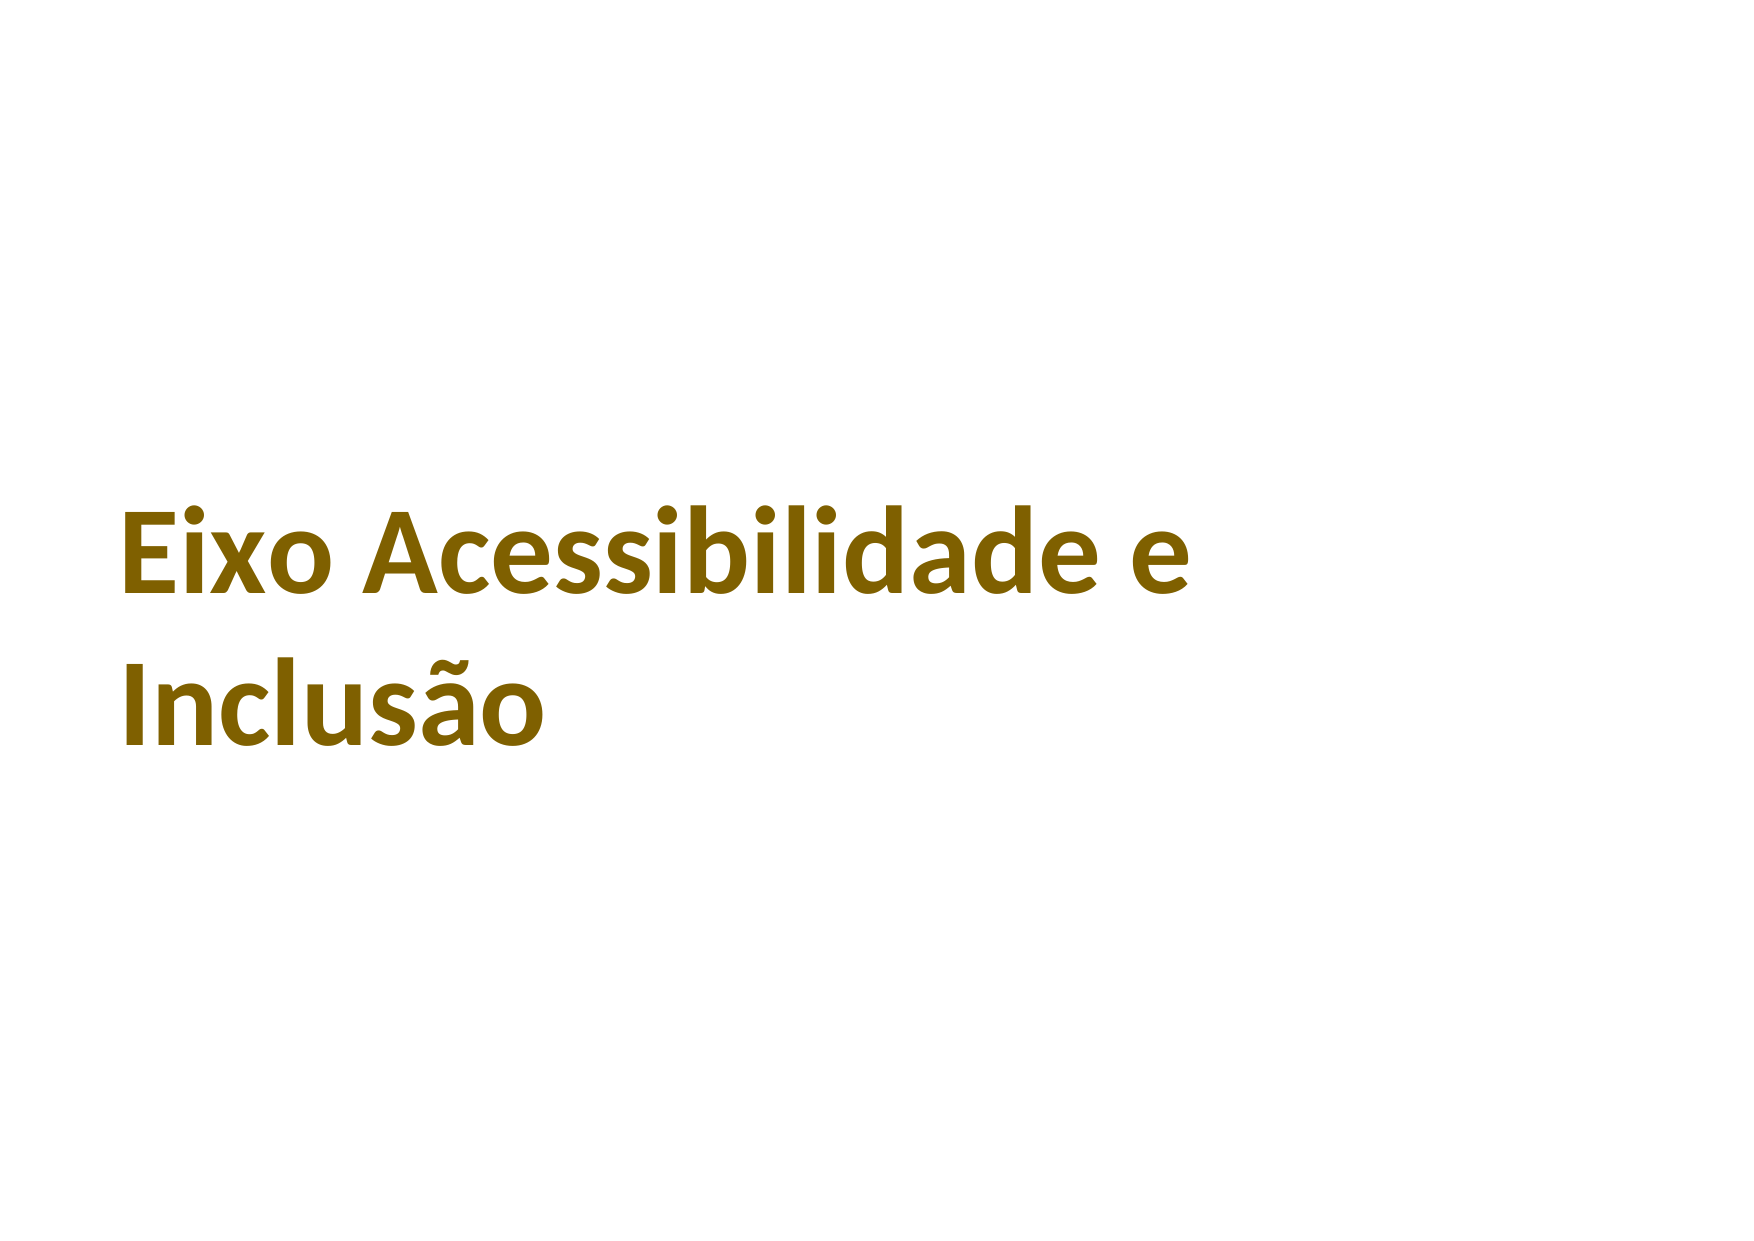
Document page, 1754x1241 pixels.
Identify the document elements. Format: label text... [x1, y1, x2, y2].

text Eixo Acessibilidade e Inclusão [118, 472, 1636, 777]
